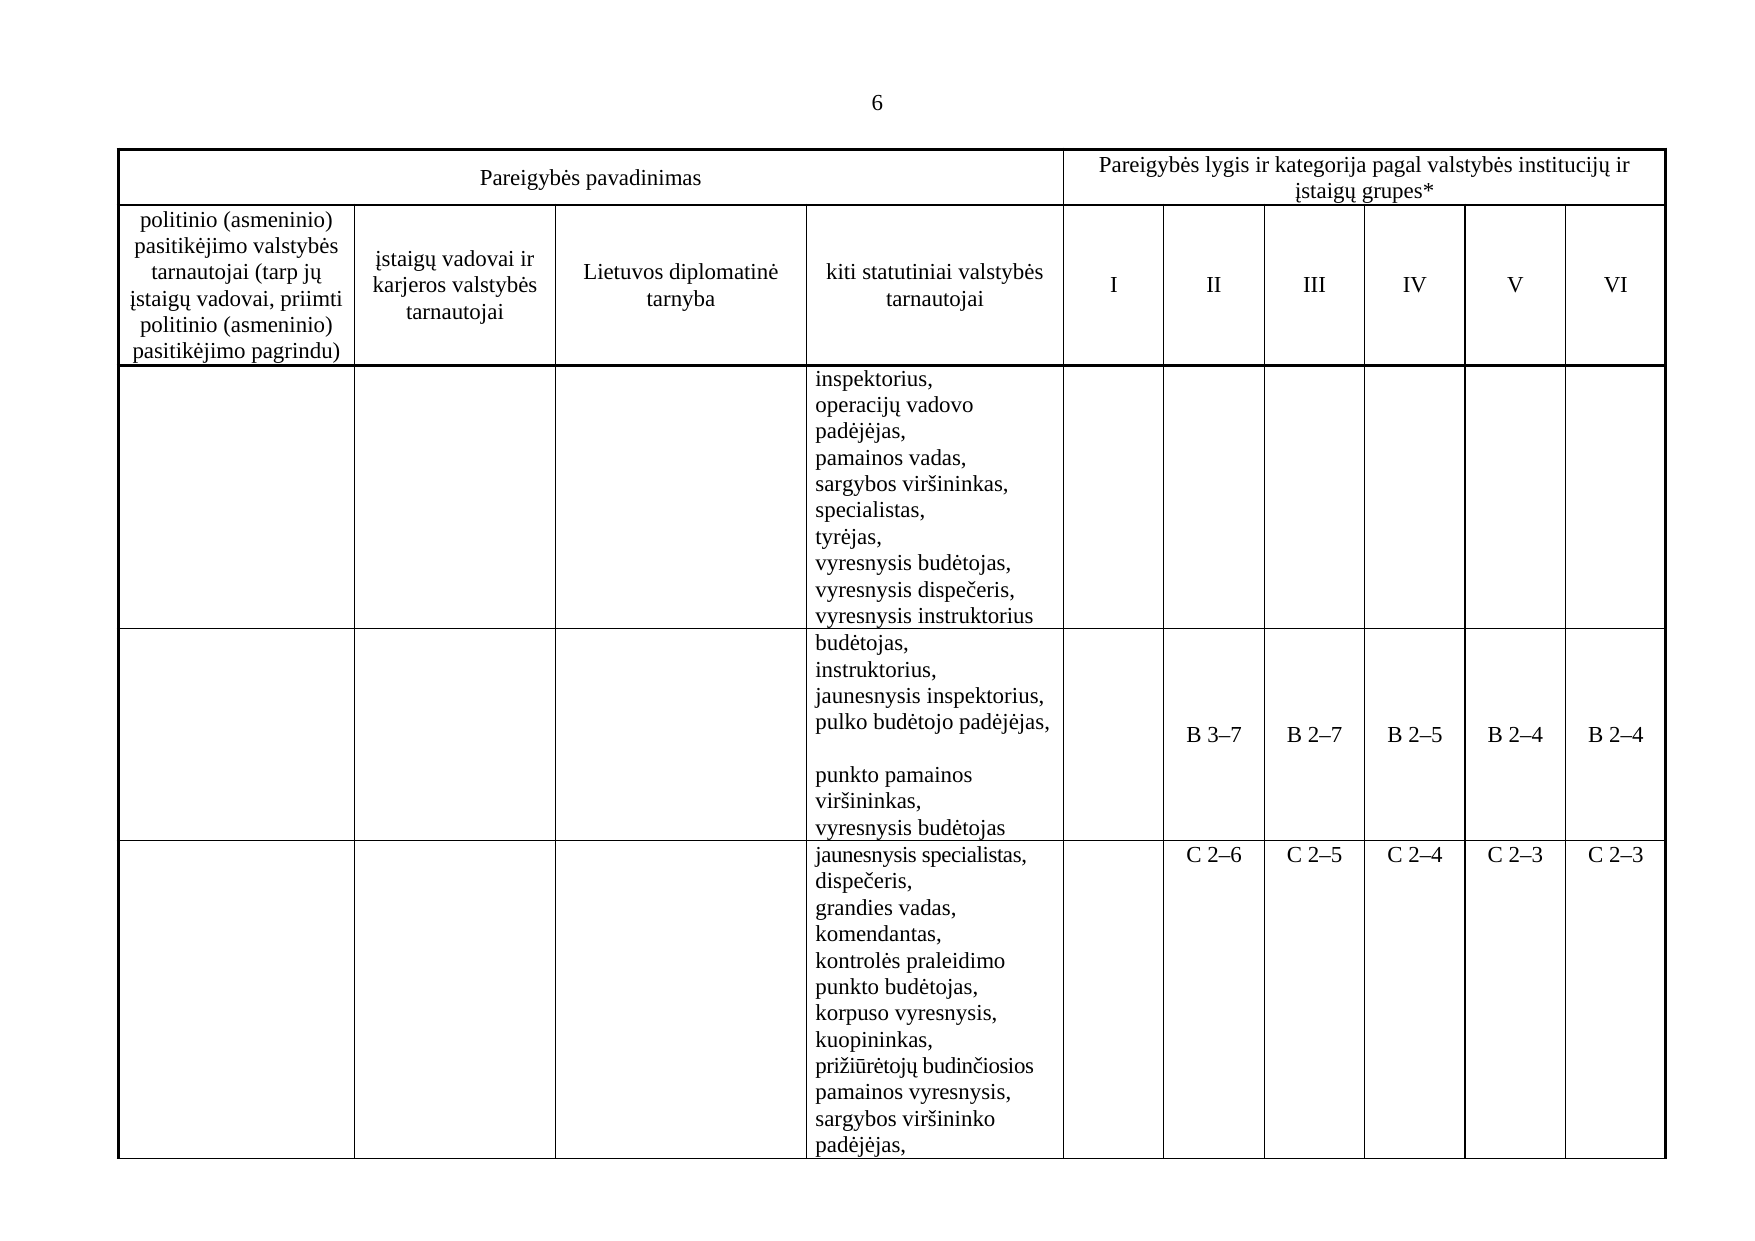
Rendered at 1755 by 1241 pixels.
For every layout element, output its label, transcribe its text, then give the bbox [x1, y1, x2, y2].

table_cell C 2–5 [1265, 841, 1364, 1157]
table_cell [1466, 367, 1565, 628]
table_cell C 2–6 [1164, 841, 1264, 1157]
table_cell [1265, 367, 1364, 628]
table_cell politinio (asmeninio) pasitikėjimo valstybės tarnautojai (tarp jų įstaigų vadovai, priimti politinio (asmeninio) pasitikėjimo pagrindu) [120, 206, 354, 364]
table_cell B 2–4 [1466, 629, 1565, 840]
table_cell [120, 629, 354, 840]
table_cell C 2–3 [1566, 841, 1664, 1157]
table_cell [355, 367, 555, 628]
table_cell VI [1566, 206, 1664, 364]
table_cell budėtojas, instruktorius, jaunesnysis inspektorius, pulko budėtojo padėjėjas, punkto pamainos viršininkas, vyresnysis budėtojas [807, 629, 1063, 840]
table_header Pareigybės lygis ir kategorija pagal valstybės institucijų ir įstaigų grupes* [1064, 151, 1664, 203]
table_cell [1164, 367, 1264, 628]
table_cell II [1164, 206, 1264, 364]
table_cell [1566, 367, 1664, 628]
table_cell V [1466, 206, 1565, 364]
table_cell B 2–7 [1265, 629, 1364, 840]
table_cell III [1265, 206, 1364, 364]
table_cell B 2–4 [1566, 629, 1664, 840]
table_cell [120, 841, 354, 1157]
table_cell B 3–7 [1164, 629, 1264, 840]
table_cell [1365, 367, 1464, 628]
table_cell [1064, 629, 1163, 840]
table_cell inspektorius, operacijų vadovo padėjėjas, pamainos vadas, sargybos viršininkas, specialistas, tyrėjas, vyresnysis budėtojas, vyresnysis dispečeris, vyresnysis instruktorius [807, 367, 1063, 628]
table_cell B 2–5 [1365, 629, 1464, 840]
table_cell C 2–3 [1466, 841, 1565, 1157]
table_cell C 2–4 [1365, 841, 1464, 1157]
table_cell I [1064, 206, 1163, 364]
table_cell [120, 367, 354, 628]
table_header Pareigybės pavadinimas [120, 151, 1063, 203]
table_cell kiti statutiniai valstybės tarnautojai [807, 206, 1063, 364]
table_cell [355, 841, 555, 1157]
table_cell [556, 367, 806, 628]
table_cell [556, 629, 806, 840]
table_cell IV [1365, 206, 1464, 364]
table_cell jaunesnysis specialistas, dispečeris, grandies vadas, komendantas, kontrolės praleidimo punkto budėtojas, korpuso vyresnysis, kuopininkas, prižiūrėtojų budinčiosios pamainos vyresnysis, sargybos viršininko padėjėjas, [807, 841, 1063, 1157]
table_cell [556, 841, 806, 1157]
table_cell Lietuvos diplomatinė tarnyba [556, 206, 806, 364]
table_cell [1064, 841, 1163, 1157]
table_cell [355, 629, 555, 840]
table_cell įstaigų vadovai ir karjeros valstybės tarnautojai [355, 206, 555, 364]
table_cell [1064, 367, 1163, 628]
